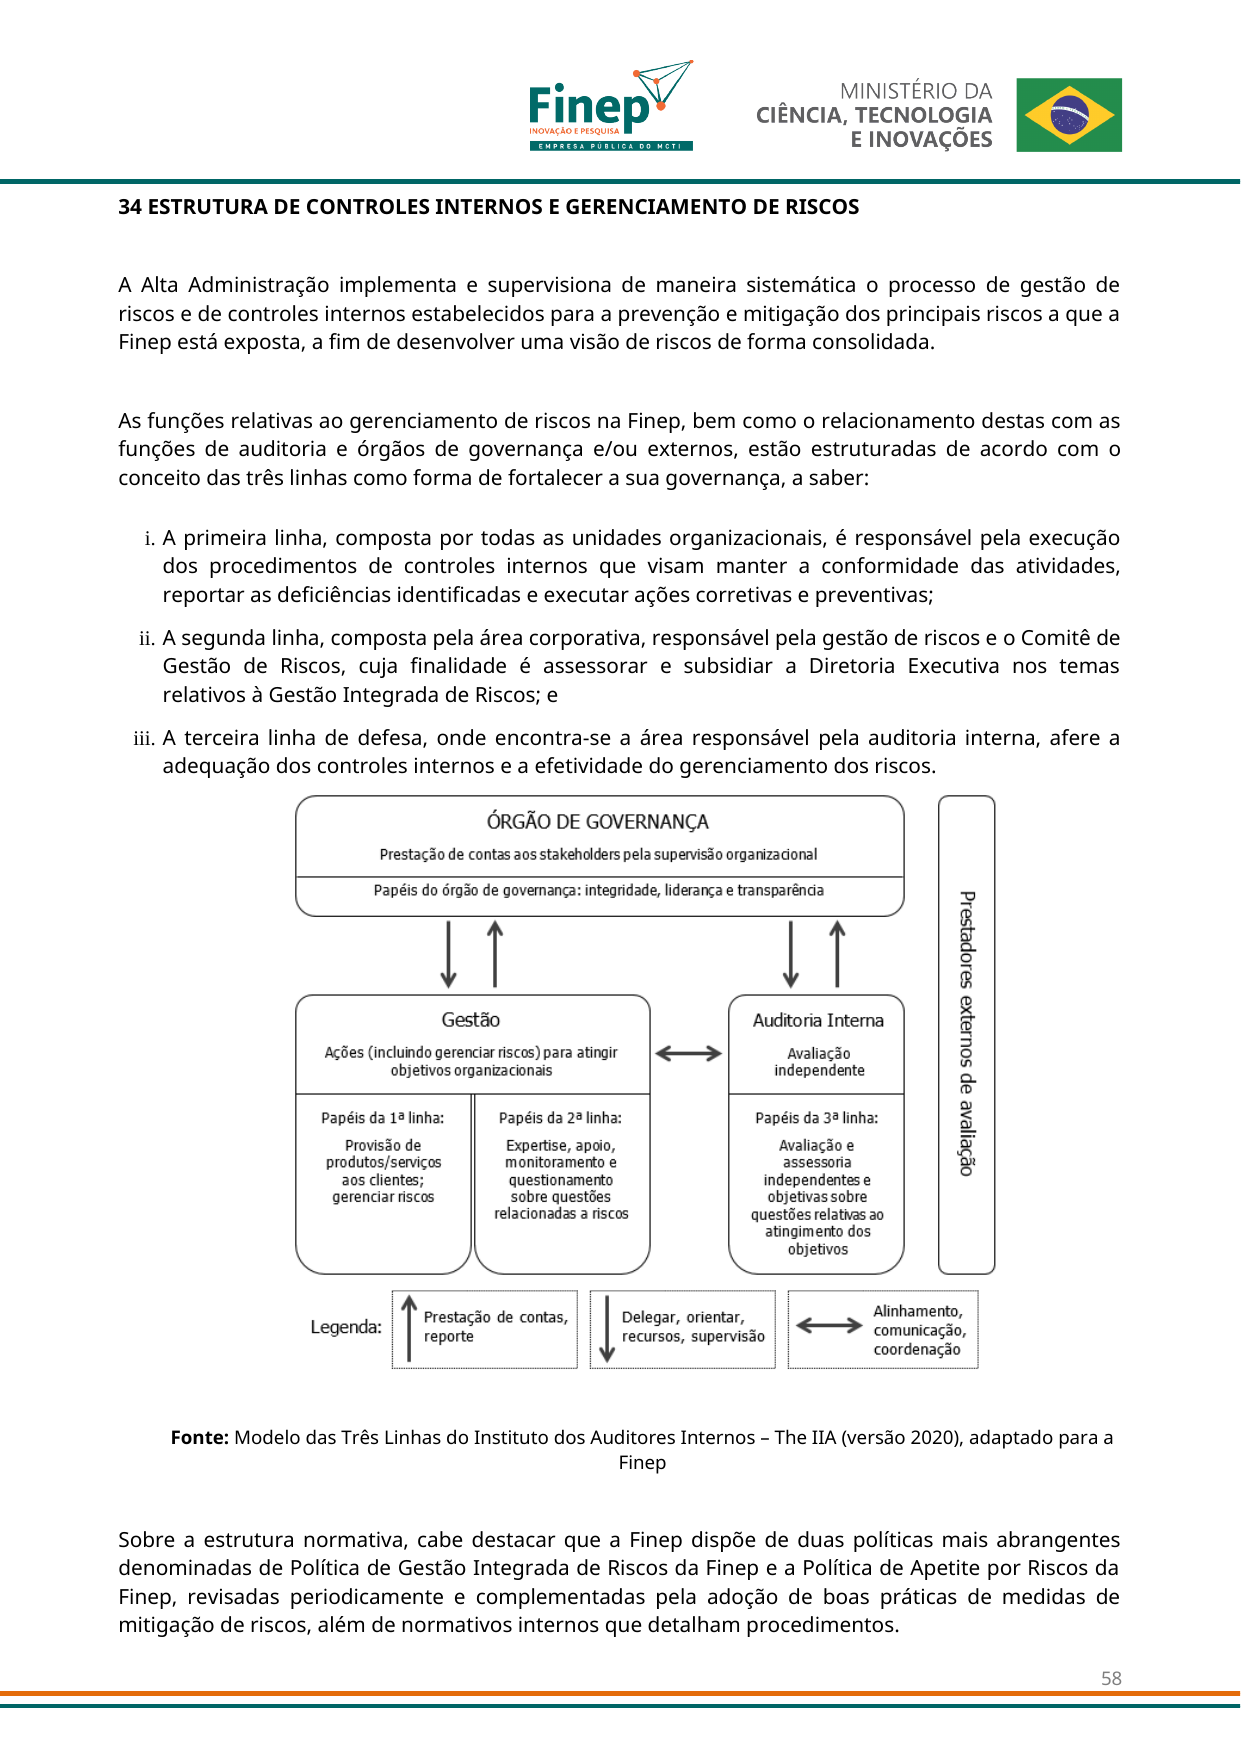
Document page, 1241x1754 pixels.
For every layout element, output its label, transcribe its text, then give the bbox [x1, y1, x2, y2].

text Sobre a estrutura normativa, cabe destacar que a Finep dispõe de duas políticas mais abrangentes denominadas de Política de Gestão Integrada de Riscos da Finep e a Política de Apetite por Riscos da Finep, revisadas periodicamente e complementadas pela adoção de boas práticas de medidas de mitigação de riscos, além de normativos internos que detalham procedimentos. [118, 1525, 1122, 1639]
text As funções relativas ao gerenciamento de riscos na Finep, bem como o relacionamento destas com as funções de auditoria e órgãos de governança e/ou externos, estão estruturadas de acordo com o conceito das três linhas como forma de fortalecer a sua governança, a saber: [118, 406, 1122, 491]
picture [530, 60, 1123, 152]
subtitle 34 Estrutura de controles internos e gerenciamento de riscos [118, 192, 1122, 220]
text A Alta Administração implementa e supervisiona de maneira sistemática o processo de gestão de riscos e de controles internos estabelecidos para a prevenção e mitigação dos principais riscos a que a Finep está exposta, a fim de desenvolver uma visão de riscos de forma consolidada. [118, 270, 1122, 356]
text Fonte: Modelo das Três Linhas do Instituto dos Auditores Internos – The IIA (versão 2020), adaptado para a Finep [162, 1424, 1122, 1475]
list A segunda linha, composta pela área corporativa, responsável pela gestão de riscos e o Comitê de Gestão de Riscos, cuja finalidade é assessorar e subsidiar a Diretoria Executiva nos temas relativos à Gestão Integrada de Riscos; e [156, 623, 1122, 708]
list A primeira linha, composta por todas as unidades organizacionais, é responsável pela execução dos procedimentos de controles internos que visam manter a conformidade das atividades, reportar as deficiências identificadas e executar ações corretivas e preventivas; [156, 523, 1122, 608]
list A terceira linha de defesa, onde encontra-se a área responsável pela auditoria interna, afere a adequação dos controles internos e a efetividade do gerenciamento dos riscos. [156, 723, 1122, 779]
